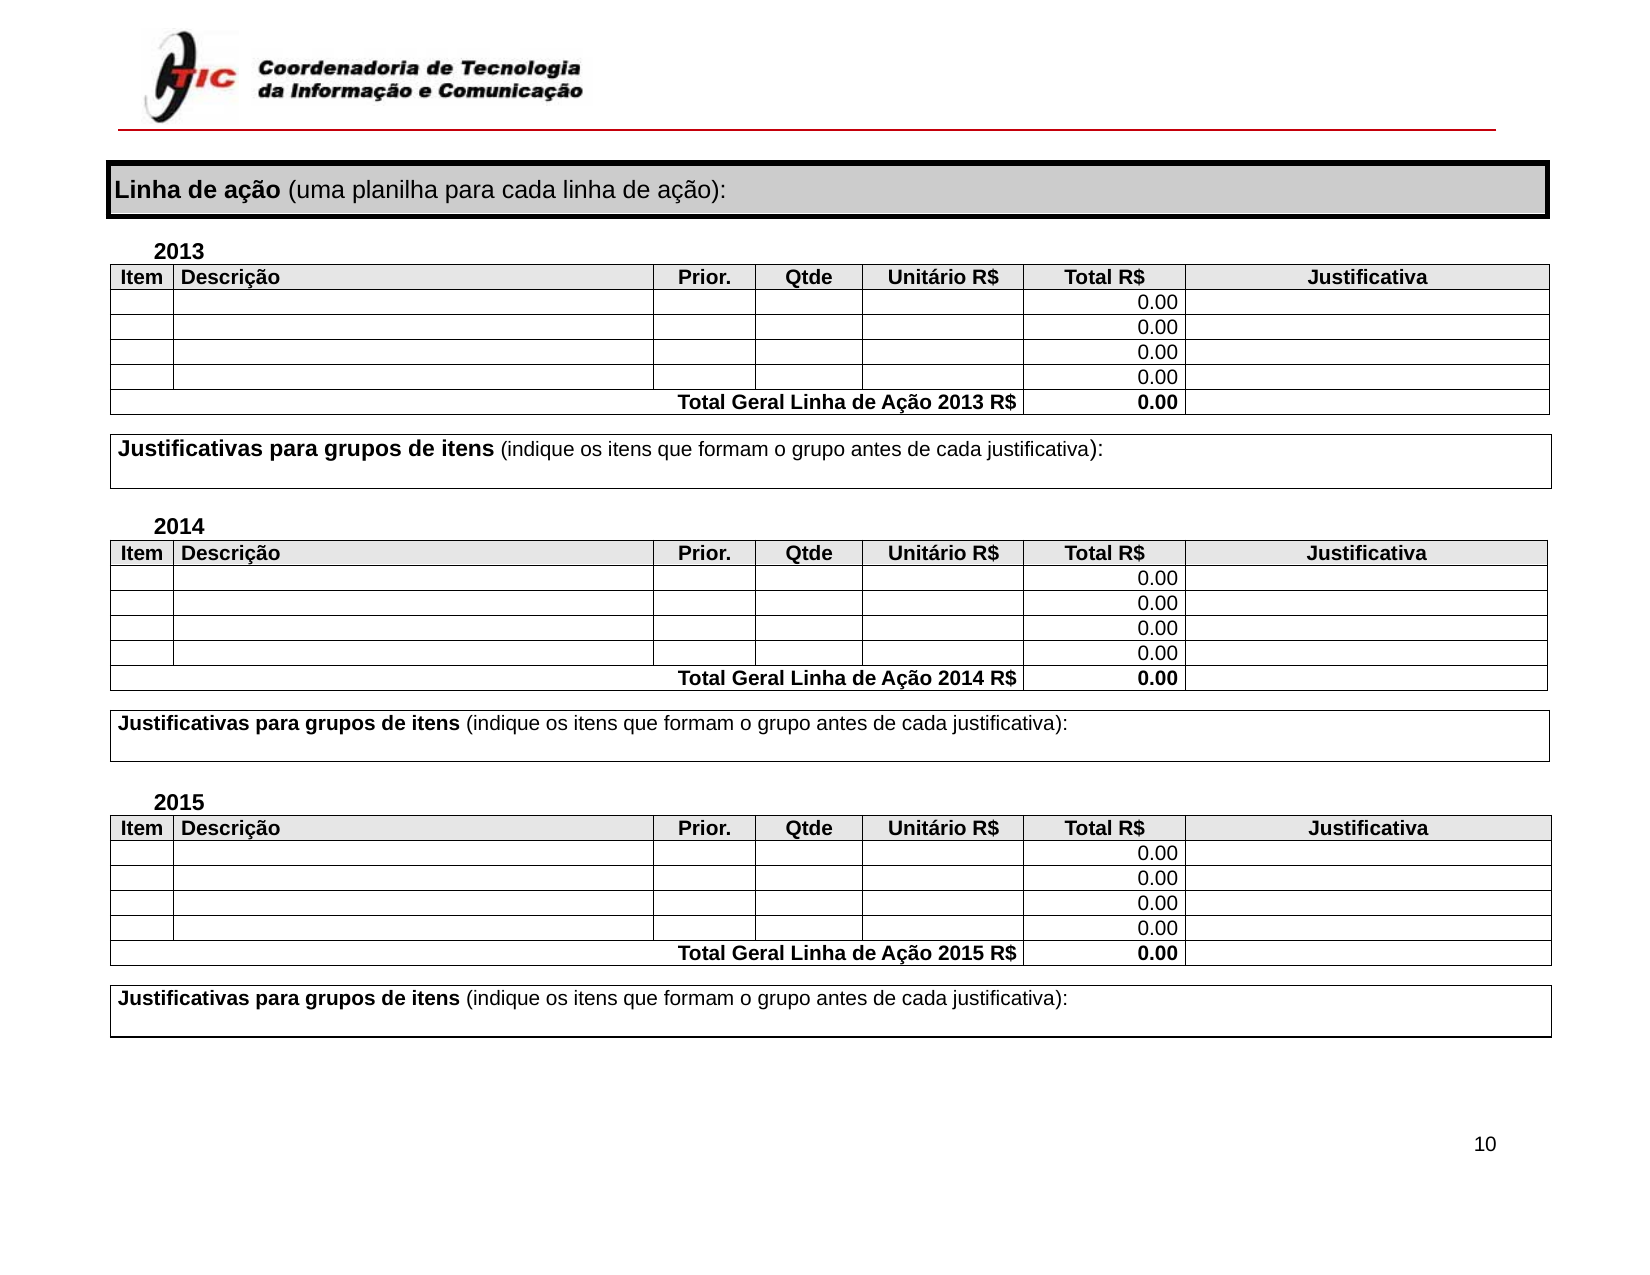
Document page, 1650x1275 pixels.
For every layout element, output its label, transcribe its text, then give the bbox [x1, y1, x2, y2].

table_header Prior. [654, 265, 755, 289]
table_cell Total Geral Linha de Ação 2014 R$ [111, 666, 1023, 689]
table_cell [111, 841, 173, 865]
table_cell [756, 641, 862, 664]
table_cell [1186, 891, 1551, 915]
table_header Unitário R$ [863, 541, 1023, 564]
table_header Total R$ [1024, 541, 1185, 564]
table_cell [654, 591, 755, 614]
table_header Descrição [174, 265, 653, 289]
table_cell [1186, 340, 1549, 364]
table_cell [756, 891, 862, 915]
table_cell [654, 616, 755, 639]
table_cell [1186, 666, 1547, 689]
table_cell [863, 340, 1023, 364]
text 2014 [153, 513, 1496, 539]
table_cell [863, 365, 1023, 389]
table_cell [1186, 841, 1551, 865]
table_cell [111, 591, 173, 614]
table_cell [863, 566, 1023, 589]
table_cell [174, 290, 653, 314]
table_cell 0,00 [1024, 616, 1185, 639]
table_cell [111, 340, 173, 364]
table_header Item [111, 541, 173, 564]
table_cell [111, 866, 173, 890]
table_cell [654, 340, 755, 364]
table_header Descrição [174, 816, 653, 840]
table_cell [174, 340, 653, 364]
table_header Total R$ [1024, 816, 1185, 840]
table_cell 0,00 [1024, 365, 1185, 389]
table_cell [756, 591, 862, 614]
table_cell [174, 891, 653, 915]
table_cell [654, 290, 755, 314]
table_cell Total Geral Linha de Ação 2013 R$ [111, 390, 1023, 414]
table_cell 0,00 [1024, 290, 1185, 314]
table_cell [654, 315, 755, 339]
table_cell [111, 566, 173, 589]
table_cell [863, 290, 1023, 314]
table_header Prior. [654, 816, 755, 840]
table_header Prior. [654, 541, 755, 564]
table_cell [756, 616, 862, 639]
table_header Justificativa [1186, 816, 1551, 840]
table_cell [1186, 315, 1549, 339]
table_header Justificativa [1186, 265, 1549, 289]
table_cell 0,00 [1024, 641, 1185, 664]
table_cell [174, 566, 653, 589]
table_cell [111, 365, 173, 389]
table_cell [111, 891, 173, 915]
picture [251, 48, 593, 106]
table_cell [654, 365, 755, 389]
table_cell 0,00 [1024, 591, 1185, 614]
table_cell [1186, 866, 1551, 890]
table_cell [654, 566, 755, 589]
table_cell [863, 641, 1023, 664]
table_header Linha de ação (uma planilha para cada linha de ação): [111, 166, 1545, 213]
table_cell 0,00 [1024, 390, 1185, 414]
picture [141, 28, 239, 125]
table_cell 0,00 [1024, 666, 1185, 689]
table_cell [174, 616, 653, 639]
table_cell 0,00 [1024, 340, 1185, 364]
text 2015 [153, 788, 1496, 815]
table_cell [863, 841, 1023, 865]
table_header Unitário R$ [863, 265, 1023, 289]
table_header Qtde [756, 265, 862, 289]
table_cell [756, 365, 862, 389]
table_cell [1186, 566, 1547, 589]
text 2013 [153, 238, 1496, 264]
table_header Qtde [756, 541, 862, 564]
table_header Justificativas para grupos de itens (indique os itens que formam o grupo antes de cada justificativa): [111, 711, 1549, 761]
table_cell [1186, 916, 1551, 940]
table_cell [756, 340, 862, 364]
table_cell [1186, 591, 1547, 614]
table_cell [654, 641, 755, 664]
table_cell [654, 891, 755, 915]
table_cell 0,00 [1024, 566, 1185, 589]
table_cell [111, 916, 173, 940]
table_cell [654, 841, 755, 865]
table_cell [174, 315, 653, 339]
table_cell [1186, 365, 1549, 389]
table_cell [756, 315, 862, 339]
table_cell [1186, 290, 1549, 314]
table_cell [863, 315, 1023, 339]
table_header Unitário R$ [863, 816, 1023, 840]
table_header Justificativas para grupos de itens (indique os itens que formam o grupo antes de cada justificativa): [111, 435, 1551, 488]
table_cell [1186, 390, 1549, 414]
table_cell [111, 315, 173, 339]
table_header Item [111, 816, 173, 840]
table_header Qtde [756, 816, 862, 840]
table_cell 0,00 [1024, 866, 1185, 890]
table_cell [756, 566, 862, 589]
table_header Justificativas para grupos de itens (indique os itens que formam o grupo antes de cada justificativa): [111, 986, 1551, 1036]
table_cell [174, 365, 653, 389]
table_cell [174, 916, 653, 940]
table_header Descrição [174, 541, 653, 564]
table_header Total R$ [1024, 265, 1185, 289]
table_cell [756, 841, 862, 865]
table_cell [1186, 616, 1547, 639]
table_cell 0,00 [1024, 315, 1185, 339]
table_cell [863, 591, 1023, 614]
table_cell [863, 866, 1023, 890]
table_cell [1186, 941, 1551, 965]
table_cell [1186, 641, 1547, 664]
table_cell [863, 891, 1023, 915]
table_cell 0,00 [1024, 941, 1185, 965]
table_header Item [111, 265, 173, 289]
table_cell 0,00 [1024, 916, 1185, 940]
table_cell [756, 916, 862, 940]
table_cell [756, 290, 862, 314]
table_cell [174, 866, 653, 890]
table_cell [756, 866, 862, 890]
table_cell [654, 866, 755, 890]
table_cell Total Geral Linha de Ação 2015 R$ [111, 941, 1023, 965]
table_header Justificativa [1186, 541, 1547, 564]
table_cell [174, 641, 653, 664]
table_cell [111, 616, 173, 639]
table_cell 0,00 [1024, 841, 1185, 865]
table_cell [111, 641, 173, 664]
table_cell [863, 616, 1023, 639]
table_cell [654, 916, 755, 940]
table_cell [174, 591, 653, 614]
table_cell [111, 290, 173, 314]
table_cell [174, 841, 653, 865]
table_cell [863, 916, 1023, 940]
table_cell 0,00 [1024, 891, 1185, 915]
